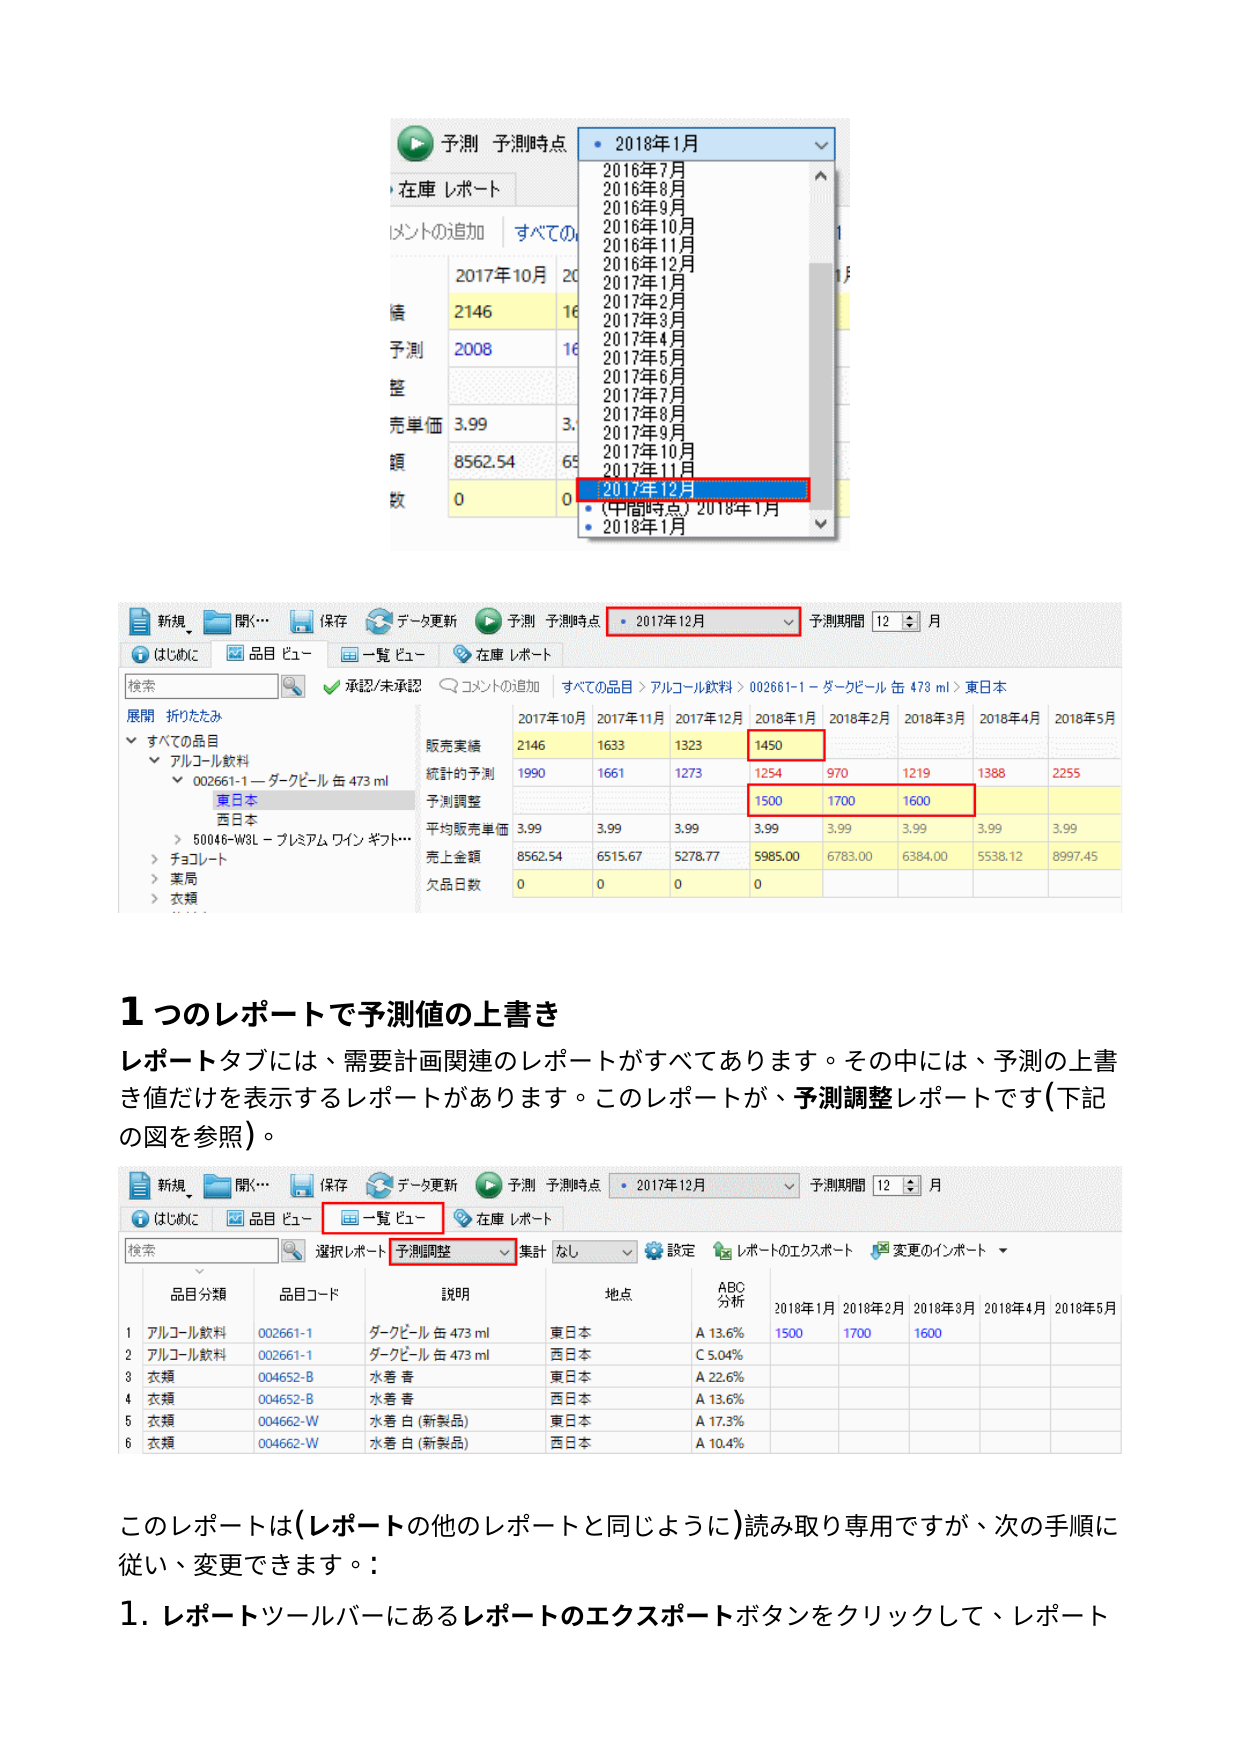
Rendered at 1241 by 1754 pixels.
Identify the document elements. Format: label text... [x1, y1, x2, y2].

text 1. レポートツールバーにあるレポートのエクスポートボタンをクリックして、レポート [118, 1595, 1122, 1634]
text このレポートは(レポートの他のレポートと同じように)読み取り専用ですが、次の手順に従い、変更できます。: [118, 1504, 1122, 1582]
subtitle 1つのレポートで予測値の上書き [118, 989, 1122, 1034]
picture [118, 1166, 1123, 1454]
picture [118, 602, 1123, 913]
text レポートタブには、需要計画関連のレポートがすべてあります。その中には、予測の上書き値だけを表示するレポートがあります。このレポートが、予測調整レポートです(下記の図を参照)。 [118, 1047, 1122, 1154]
picture [390, 118, 850, 551]
